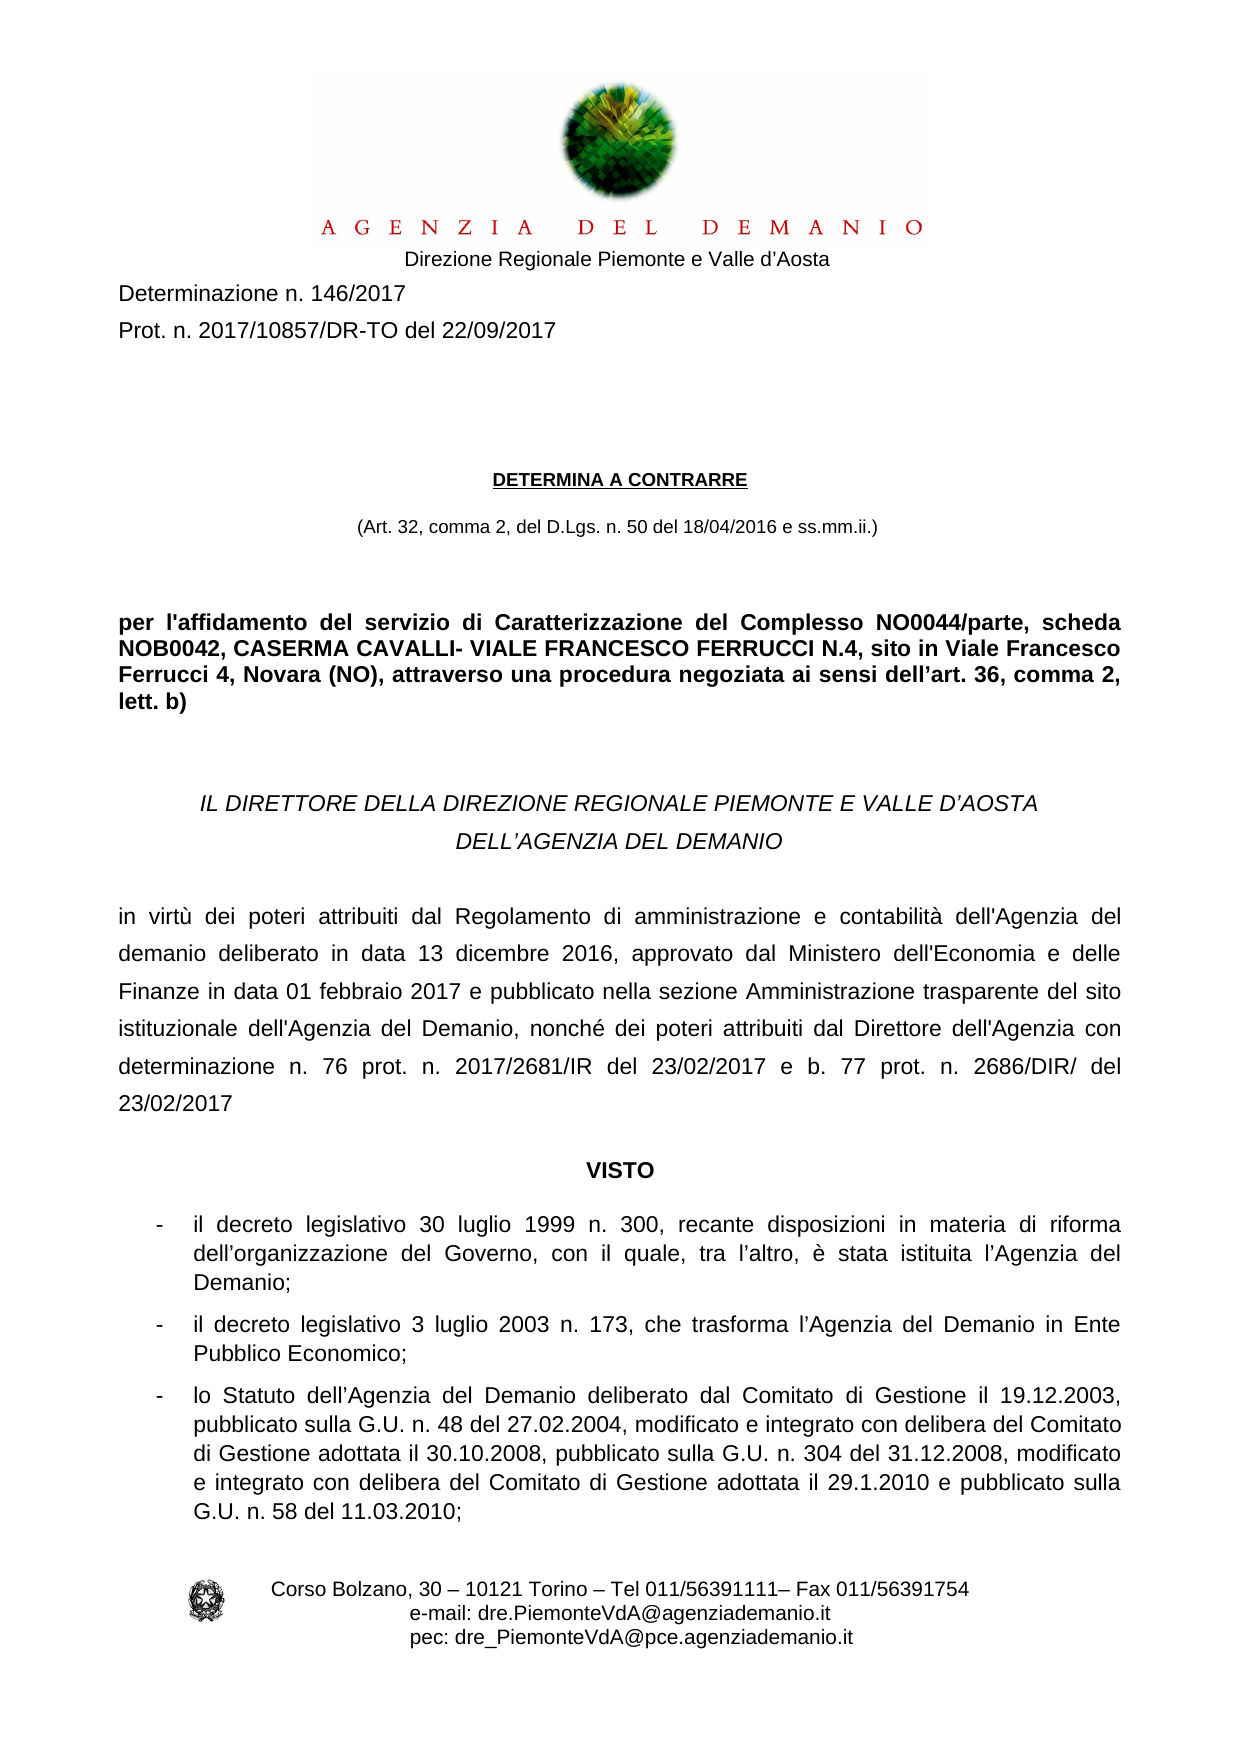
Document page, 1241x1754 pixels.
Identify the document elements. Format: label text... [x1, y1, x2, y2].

text DETERMINA A CONTRARRE [118, 469, 1122, 491]
text DELL’AGENZIA DEL DEMANIO [118, 819, 1122, 857]
list il decreto legislativo 3 luglio 2003 n. 173, che trasforma l’Agenzia del Demanio in Ente Pubblico Economico; [156, 1309, 1122, 1367]
text VISTO [118, 1157, 1122, 1183]
text in virtù dei poteri attribuiti dal Regolamento di amministrazione e contabilità dell'Agenzia del demanio deliberato in data 13 dicembre 2016, approvato dal Ministero dell'Economia e delle Finanze in data 01 febbraio 2017 e pubblicato nella sezione Amministrazione trasparente del sito istituzionale dell'Agenzia del Demanio, nonché dei poteri attribuiti dal Direttore dell'Agenzia con determinazione n. 76 prot. n. 2017/2681/IR del 23/02/2017 e b. 77 prot. n. 2686/DIR/ del 23/02/2017 [118, 894, 1122, 1119]
text Prot. n. 2017/10857/DR-TO del 22/09/2017 [118, 309, 1122, 346]
list il decreto legislativo 30 luglio 1999 n. 300, recante disposizioni in materia di riforma dell’organizzazione del Governo, con il quale, tra l’altro, è stata istituita l’Agenzia del Demanio; [156, 1209, 1122, 1296]
text IL DIRETTORE DELLA DIREZIONE REGIONALE PIEMONTE E VALLE D’AOSTA [118, 782, 1122, 819]
text (Art. 32, comma 2, del D.Lgs. n. 50 del 18/04/2016 e ss.mm.ii.) [118, 516, 1122, 537]
text Determinazione n. 146/2017 [118, 271, 1122, 309]
list lo Statuto dell’Agenzia del Demanio deliberato dal Comitato di Gestione il 19.12.2003, pubblicato sulla G.U. n. 48 del 27.02.2004, modificato e integrato con delibera del Comitato di Gestione adottata il 30.10.2008, pubblicato sulla G.U. n. 304 del 31.12.2008, modificato e integrato con delibera del Comitato di Gestione adottata il 29.1.2010 e pubblicato sulla G.U. n. 58 del 11.03.2010; [156, 1380, 1122, 1526]
text per l'affidamento del servizio di Caratterizzazione del Complesso NO0044/parte, scheda NOB0042, CASERMA CAVALLI- VIALE FRANCESCO FERRUCCI N.4, sito in Viale Francesco Ferrucci 4, Novara (NO), attraverso una procedura negoziata ai sensi dell’art. 36, comma 2, lett. b) [118, 609, 1122, 714]
